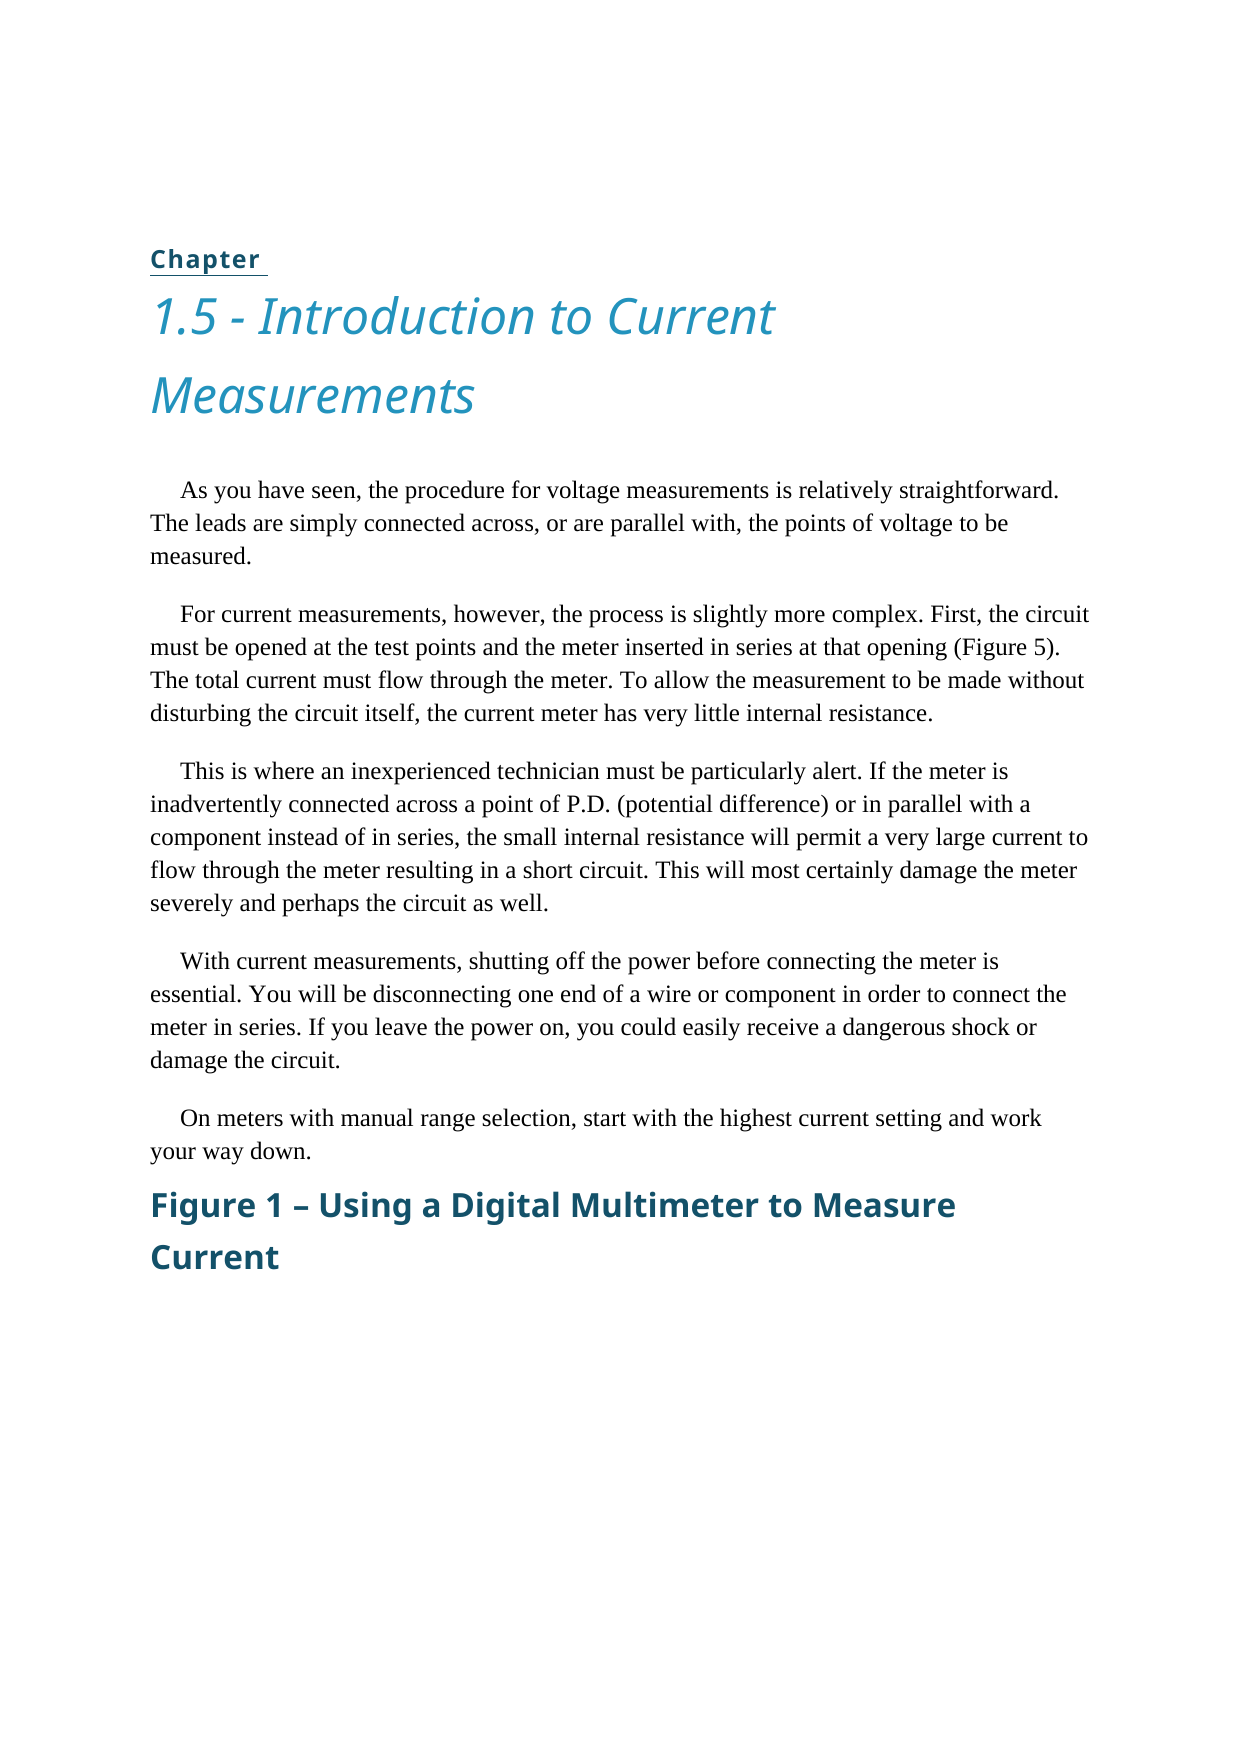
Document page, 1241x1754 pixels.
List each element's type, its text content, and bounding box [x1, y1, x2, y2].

text With current measurements, shutting off the power before connecting the meter is essential. You will be disconnecting one end of a wire or component in order to connect the meter in series. If you leave the power on, you could easily receive a dangerous shock or damage the circuit. [150, 946, 1090, 1074]
subtitle 1.5 - Introduction to Current Measurements [150, 281, 1090, 428]
subtitle Figure 1 – Using a Digital Multimeter to Measure Current [150, 1182, 1090, 1279]
text For current measurements, however, the process is slightly more complex. First, the circuit must be opened at the test points and the meter inserted in series at that opening (Figure 5). The total current must flow through the meter. To allow the measurement to be made without disturbing the circuit itself, the current meter has very little internal resistance. [150, 599, 1090, 727]
text As you have seen, the procedure for voltage measurements is relatively straightforward. The leads are simply connected across, or are parallel with, the points of voltage to be measured. [150, 475, 1090, 570]
subtitle Chapter [150, 241, 1090, 276]
text On meters with manual range selection, start with the highest current setting and work your way down. [150, 1103, 1090, 1165]
text This is where an inexperienced technician must be particularly alert. If the meter is inadvertently connected across a point of P.D. (potential difference) or in parallel with a component instead of in series, the small internal resistance will permit a very large current to flow through the meter resulting in a short circuit. This will most certainly damage the meter severely and perhaps the circuit as well. [150, 756, 1090, 917]
